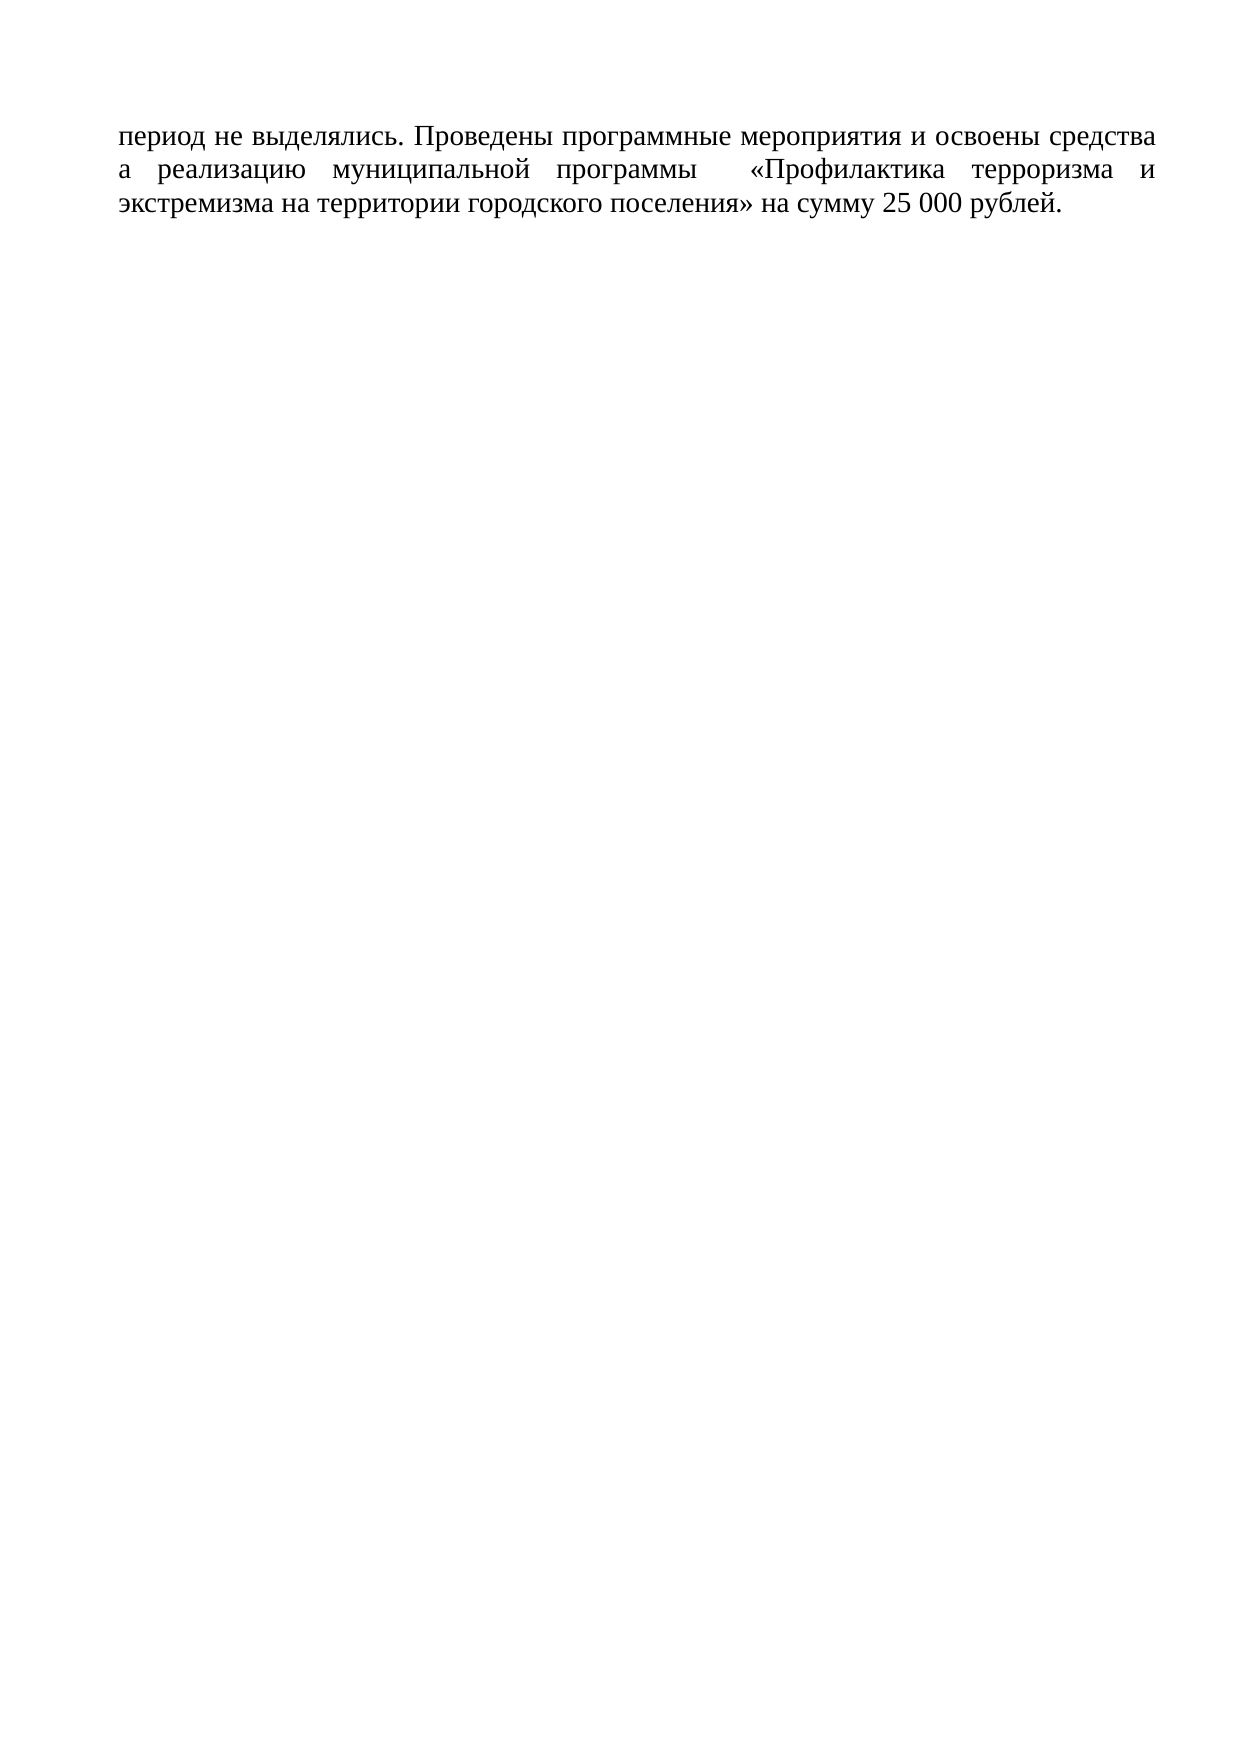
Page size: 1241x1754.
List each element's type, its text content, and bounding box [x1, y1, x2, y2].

text период не выделялись. Проведены программные мероприятия и освоены средства а реализацию муниципальной программы «Профилактика терроризма и экстремизма на территории городского поселения» на сумму 25 000 рублей. [118, 118, 1156, 219]
